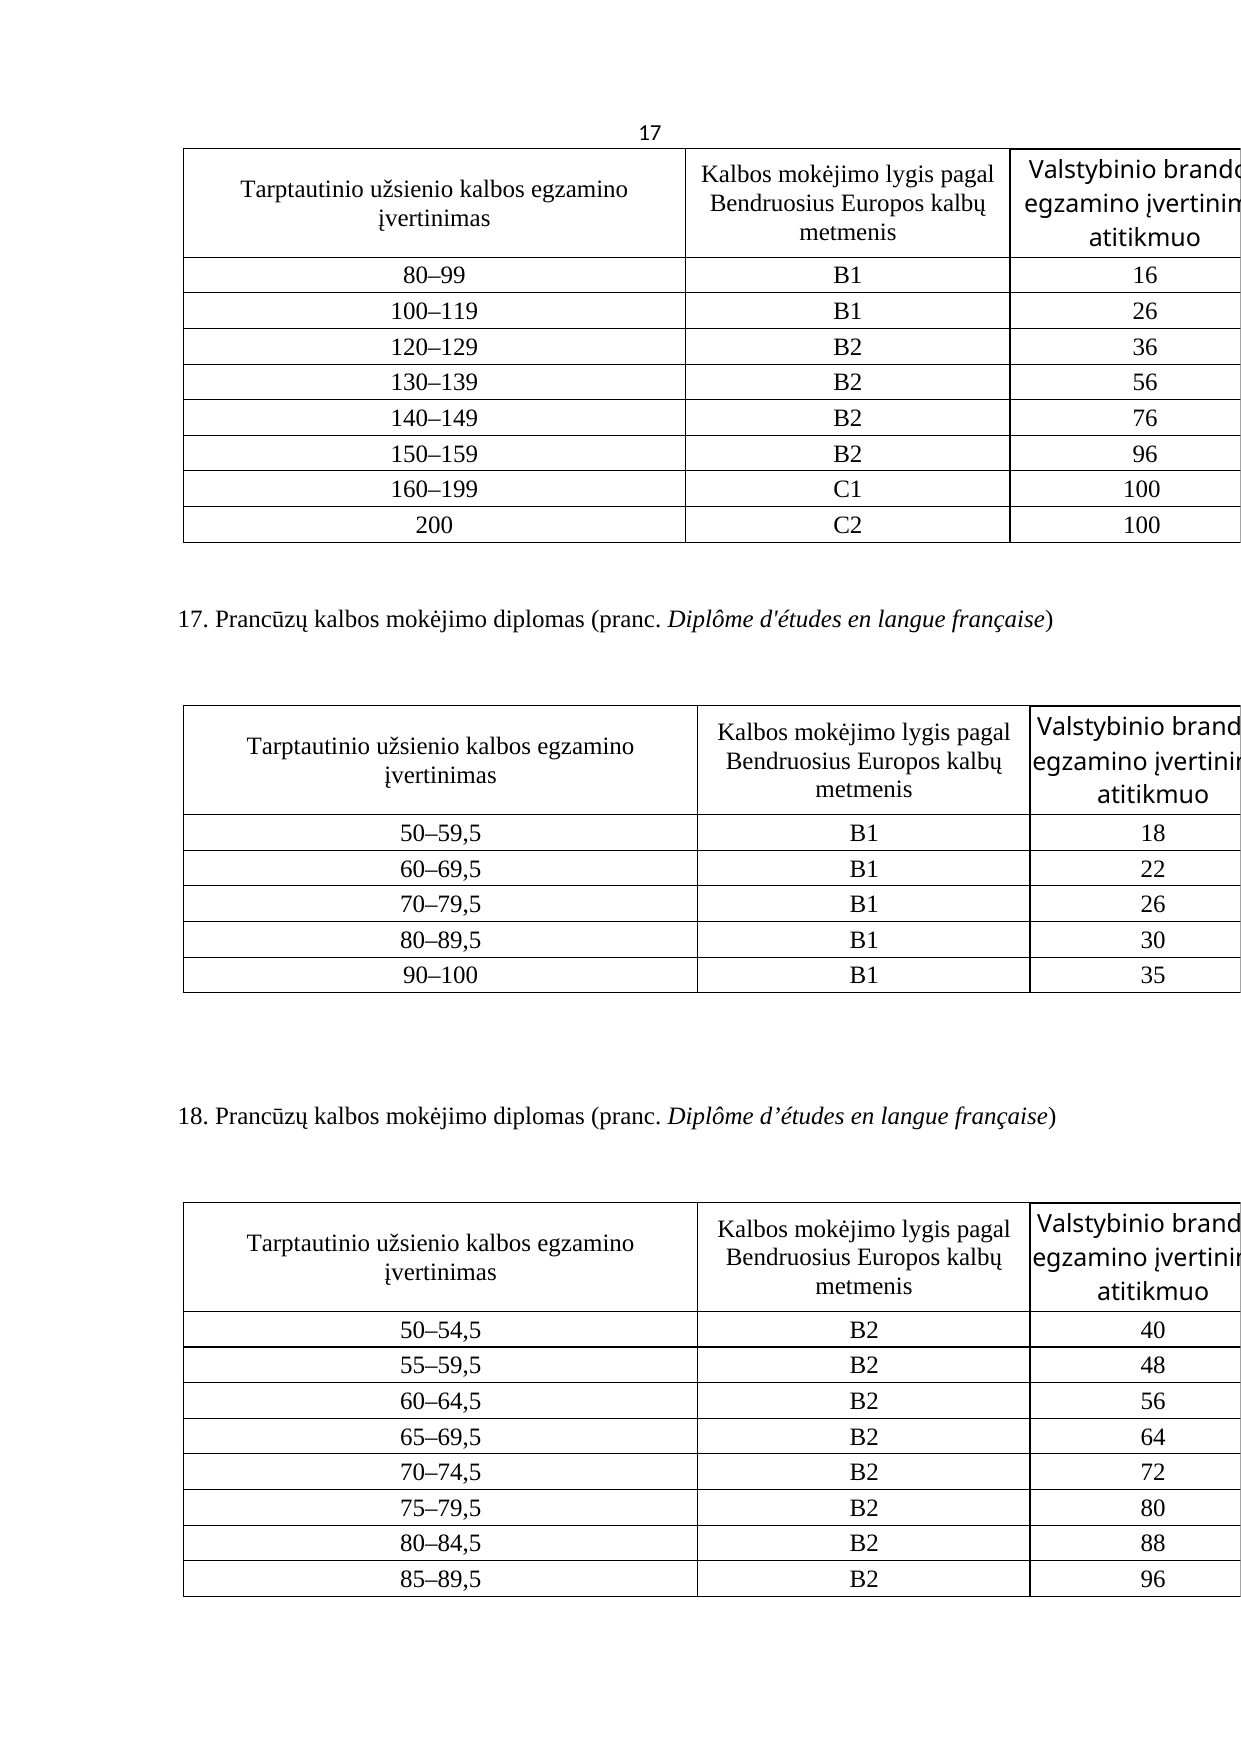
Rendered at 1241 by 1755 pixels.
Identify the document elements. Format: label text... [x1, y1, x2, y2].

table_cell 80–84,5 [184, 1526, 697, 1560]
table_cell 26 [1011, 293, 1240, 328]
table_header Valstybinio brandos egzamino įvertinimo atitikmuo [1031, 1204, 1240, 1311]
table_cell B1 [686, 293, 1009, 328]
table_header Valstybinio brandos egzamino įvertinimo atitikmuo [1031, 707, 1240, 814]
table_cell 72 [1031, 1454, 1240, 1489]
table_cell 50–59,5 [184, 815, 697, 850]
table_cell 60–69,5 [184, 851, 697, 885]
table_header Tarptautinio užsienio kalbos egzamino įvertinimas [184, 149, 685, 257]
table_cell 80–89,5 [184, 922, 697, 957]
table_cell 40 [1031, 1312, 1240, 1346]
table_header Tarptautinio užsienio kalbos egzamino įvertinimas [184, 1203, 697, 1311]
table_cell B1 [698, 922, 1029, 957]
table_cell 16 [1011, 258, 1240, 292]
table_cell 100 [1011, 471, 1240, 506]
table_cell B1 [686, 258, 1009, 292]
table_header Kalbos mokėjimo lygis pagal Bendruosius Europos kalbų metmenis [698, 706, 1029, 814]
table_header Kalbos mokėjimo lygis pagal Bendruosius Europos kalbų metmenis [686, 149, 1009, 257]
text 17. Prancūzų kalbos mokėjimo diplomas (pranc. Diplôme d'études en langue française) [177, 604, 1122, 633]
table_cell 200 [184, 507, 685, 542]
table_cell B2 [686, 436, 1009, 470]
table_cell 80 [1031, 1490, 1240, 1524]
table_cell 35 [1031, 958, 1240, 992]
table_cell 55–59,5 [184, 1348, 697, 1382]
table_cell 76 [1011, 400, 1240, 435]
table_cell B2 [698, 1454, 1029, 1489]
table_cell B2 [686, 329, 1009, 363]
table_cell 90–100 [184, 958, 697, 992]
table_header Kalbos mokėjimo lygis pagal Bendruosius Europos kalbų metmenis [698, 1203, 1029, 1311]
table_cell B2 [698, 1312, 1029, 1346]
table_cell 100–119 [184, 293, 685, 328]
table_cell 130–139 [184, 365, 685, 399]
table_cell 85–89,5 [184, 1561, 697, 1596]
table_cell C1 [686, 471, 1009, 506]
table_cell 56 [1011, 365, 1240, 399]
table_cell 65–69,5 [184, 1419, 697, 1453]
table_cell B2 [698, 1526, 1029, 1560]
table_cell C2 [686, 507, 1009, 542]
table_cell B1 [698, 815, 1029, 850]
table_header Tarptautinio užsienio kalbos egzamino įvertinimas [184, 706, 697, 814]
table_cell B2 [686, 400, 1009, 435]
table_cell 36 [1011, 329, 1240, 363]
table_cell B2 [698, 1490, 1029, 1524]
table_cell 22 [1031, 851, 1240, 885]
table_cell 26 [1031, 886, 1240, 921]
table_cell 80–99 [184, 258, 685, 292]
table_cell 70–79,5 [184, 886, 697, 921]
table_cell 96 [1031, 1561, 1240, 1596]
table_cell B1 [698, 851, 1029, 885]
table_header Valstybinio brandos egzamino įvertinimo atitikmuo [1011, 150, 1240, 257]
table_cell 30 [1031, 922, 1240, 957]
table_cell B2 [698, 1383, 1029, 1418]
table_cell 60–64,5 [184, 1383, 697, 1418]
table_cell B1 [698, 958, 1029, 992]
table_cell 96 [1011, 436, 1240, 470]
table_cell 160–199 [184, 471, 685, 506]
table_cell B2 [686, 365, 1009, 399]
table_cell 88 [1031, 1526, 1240, 1560]
table_cell 150–159 [184, 436, 685, 470]
table_cell 140–149 [184, 400, 685, 435]
table_cell B2 [698, 1561, 1029, 1596]
table_cell 70–74,5 [184, 1454, 697, 1489]
table_cell 48 [1031, 1348, 1240, 1382]
table_cell B2 [698, 1348, 1029, 1382]
text 18. Prancūzų kalbos mokėjimo diplomas (pranc. Diplôme d’études en langue française) [177, 1101, 1122, 1130]
table_cell 75–79,5 [184, 1490, 697, 1524]
table_cell B1 [698, 886, 1029, 921]
table_cell B2 [698, 1419, 1029, 1453]
table_cell 56 [1031, 1383, 1240, 1418]
table_cell 120–129 [184, 329, 685, 363]
table_cell 64 [1031, 1419, 1240, 1453]
table_cell 18 [1031, 815, 1240, 850]
table_cell 50–54,5 [184, 1312, 697, 1346]
table_cell 100 [1011, 507, 1240, 542]
